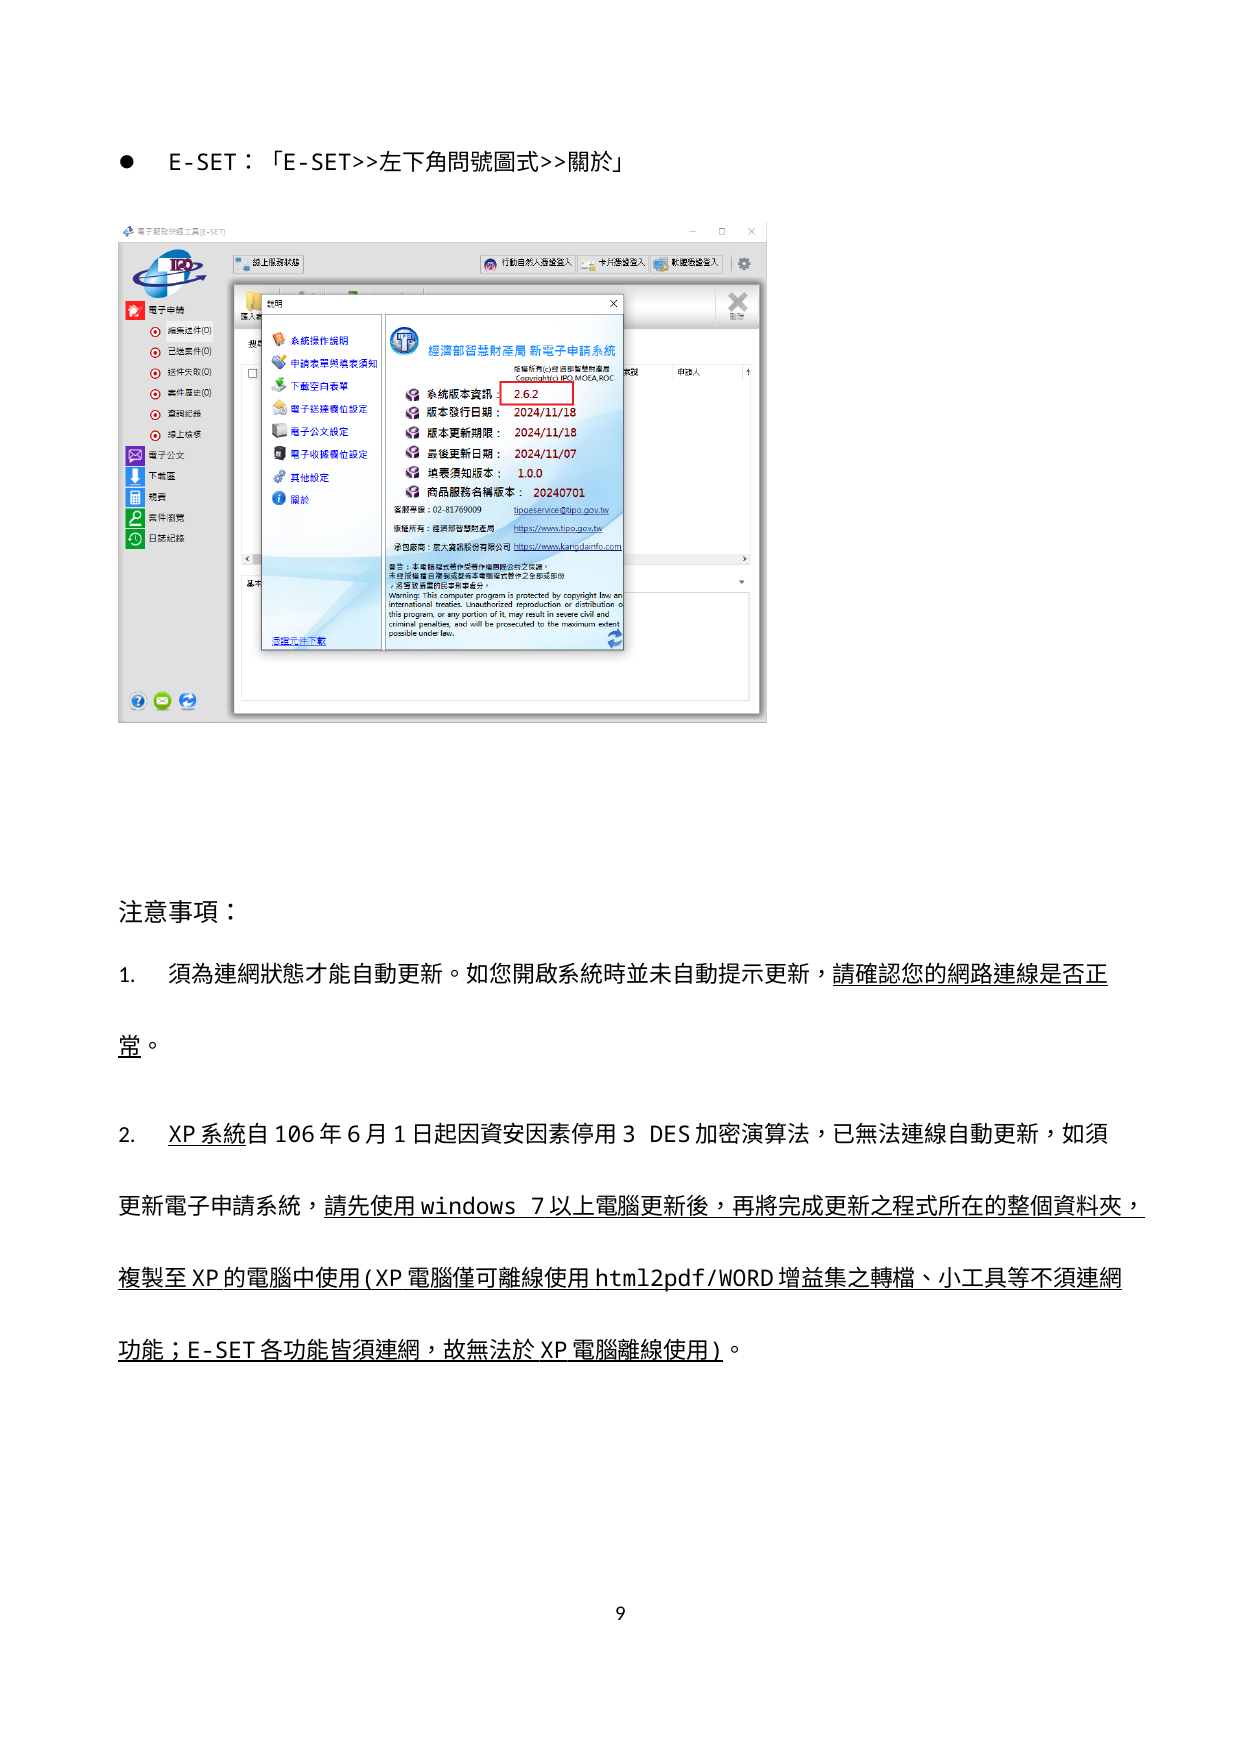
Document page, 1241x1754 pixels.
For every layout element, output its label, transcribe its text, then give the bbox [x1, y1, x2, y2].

list 須為連網狀態才能自動更新。如您開啟系統時並未自動提示更新，請確認您的網路連線是否正常。 [118, 931, 1122, 1066]
list E-SET：「E-SET>>左下角問號圖式>>關於」 [118, 119, 1122, 181]
list XP系統自106年6月1日起因資安因素停用3 DES加密演算法，已無法連線自動更新，如須更新電子申請系統，請先使用windows 7以上電腦更新後，再將完成更新之程式所在的整個資料夾，複製至XP的電腦中使用(XP電腦僅可離線使用html2pdf/WORD增益集之轉檔、小工具等不須連網功能；E-SET各功能皆須連網，故無法於XP電腦離線使用)。 [118, 1091, 1122, 1289]
text 注意事項： [118, 869, 1122, 931]
list XP系統自106年6月1日起因資安因素停用3 DES加密演算法，已無法連線自動更新，如須更新電子申請系統，請先使用windows 7以上電腦更新後，再將完成更新之程式所在的整個資料夾，複製至XP的電腦中使用(XP電腦僅可離線使用html2pdf/WORD增益集之轉檔、小工具等不須連網功能；E-SET各功能皆須連網，故無法於XP電腦離線使用)。 [118, 1290, 1122, 1369]
